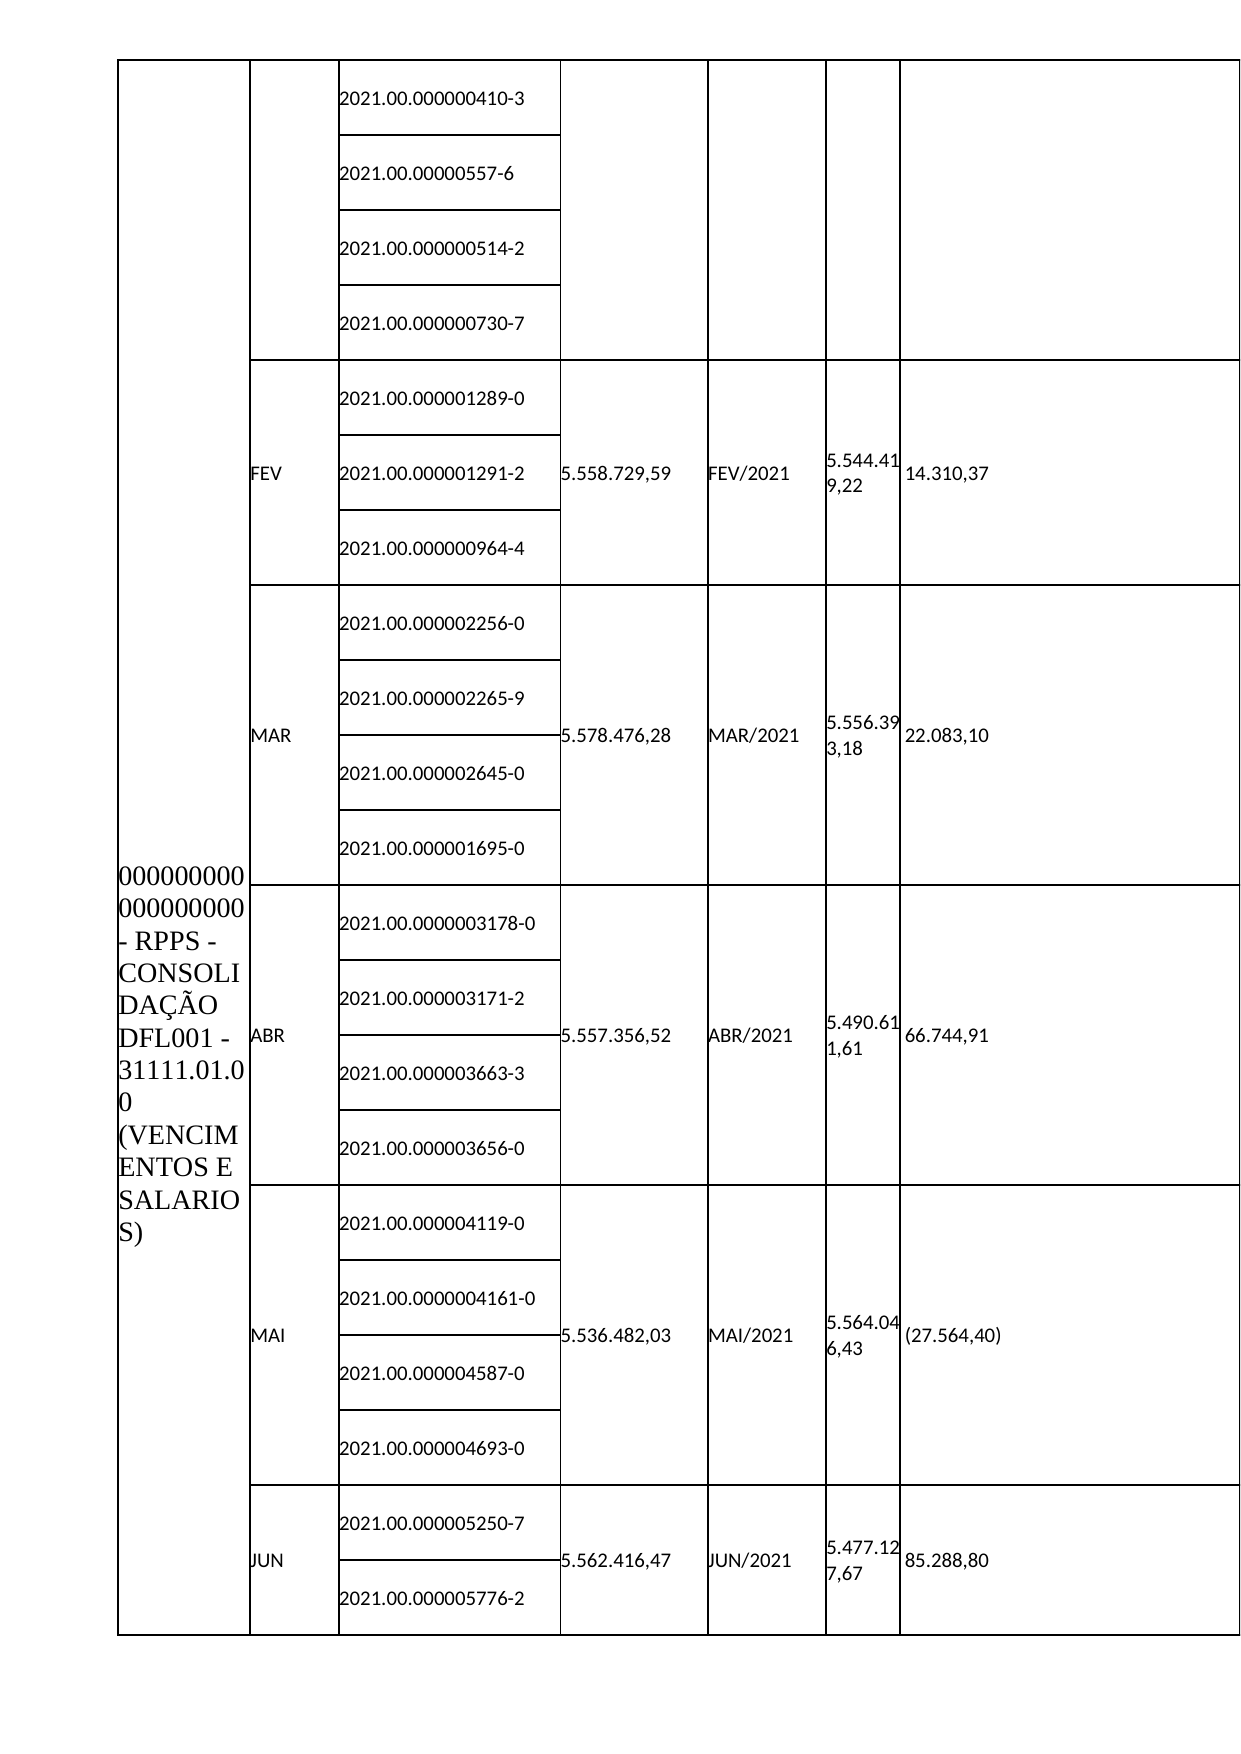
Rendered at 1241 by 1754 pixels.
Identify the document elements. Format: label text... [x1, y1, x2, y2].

table_cell MAI/2021 [709, 1186, 825, 1484]
table_cell 2021.00.000003171-2 [340, 961, 560, 1034]
table_cell 2021.00.000000514-2 [340, 211, 560, 284]
table_cell MAR [251, 586, 338, 884]
table_cell 2021.00.000002645-0 [340, 736, 560, 809]
table_cell 5.544.419,22 [827, 361, 899, 584]
table_cell JUN/2021 [709, 1486, 825, 1634]
table_cell 000000000000000000 - RPPS - CONSOLIDAÇÃO DFL001 - 31111.01.00 (VENCIMENTOS E SALARIOS) [119, 61, 249, 1634]
table_cell MAR/2021 [709, 586, 825, 884]
table_cell 5.477.127,67 [827, 1486, 899, 1634]
table_cell 2021.00.000002256-0 [340, 586, 560, 659]
table_cell 5.562.416,47 [561, 1486, 707, 1634]
table_cell MAI [251, 1186, 338, 1484]
table_cell 5.536.482,03 [561, 1186, 707, 1484]
table_cell 5.490.611,61 [827, 886, 899, 1184]
table_cell ABR/2021 [709, 886, 825, 1184]
table_cell 2021.00.000005776-2 [340, 1561, 560, 1634]
table_cell 2021.00.000002265-9 [340, 661, 560, 734]
table_cell 2021.00.000005250-7 [340, 1486, 560, 1559]
table_cell (27.564,40) [901, 1186, 1239, 1484]
table_cell [827, 61, 899, 359]
table_cell 2021.00.0000004161-0 [340, 1261, 560, 1334]
table_cell 2021.00.000000964-4 [340, 511, 560, 584]
table_cell 2021.00.000003656-0 [340, 1111, 560, 1184]
table_cell 2021.00.000000730-7 [340, 286, 560, 359]
table_cell 2021.00.00000557-6 [340, 136, 560, 209]
table_cell 2021.00.000001289-0 [340, 361, 560, 434]
table_cell [901, 61, 1239, 359]
table_cell ABR [251, 886, 338, 1184]
table_cell 2021.00.000004119-0 [340, 1186, 560, 1259]
table_cell 2021.00.0000003178-0 [340, 886, 560, 959]
table_cell 2021.00.000001291-2 [340, 436, 560, 509]
table_cell FEV [251, 361, 338, 584]
table_cell 2021.00.000000410-3 [340, 61, 560, 134]
table_cell FEV/2021 [709, 361, 825, 584]
table_cell 5.557.356,52 [561, 886, 707, 1184]
table_cell 85.288,80 [901, 1486, 1239, 1634]
table_cell [251, 61, 338, 359]
table_cell 2021.00.000004693-0 [340, 1411, 560, 1484]
table_cell 66.744,91 [901, 886, 1239, 1184]
table_cell 2021.00.000003663-3 [340, 1036, 560, 1109]
table_cell 5.564.046,43 [827, 1186, 899, 1484]
table_cell 14.310,37 [901, 361, 1239, 584]
table_cell [709, 61, 825, 359]
table_cell 5.556.393,18 [827, 586, 899, 884]
table_cell 22.083,10 [901, 586, 1239, 884]
table_cell 5.578.476,28 [561, 586, 707, 884]
table_cell 2021.00.000004587-0 [340, 1336, 560, 1409]
table_cell 2021.00.000001695-0 [340, 811, 560, 884]
table_cell [561, 61, 707, 359]
table_cell JUN [251, 1486, 338, 1634]
table_cell 5.558.729,59 [561, 361, 707, 584]
